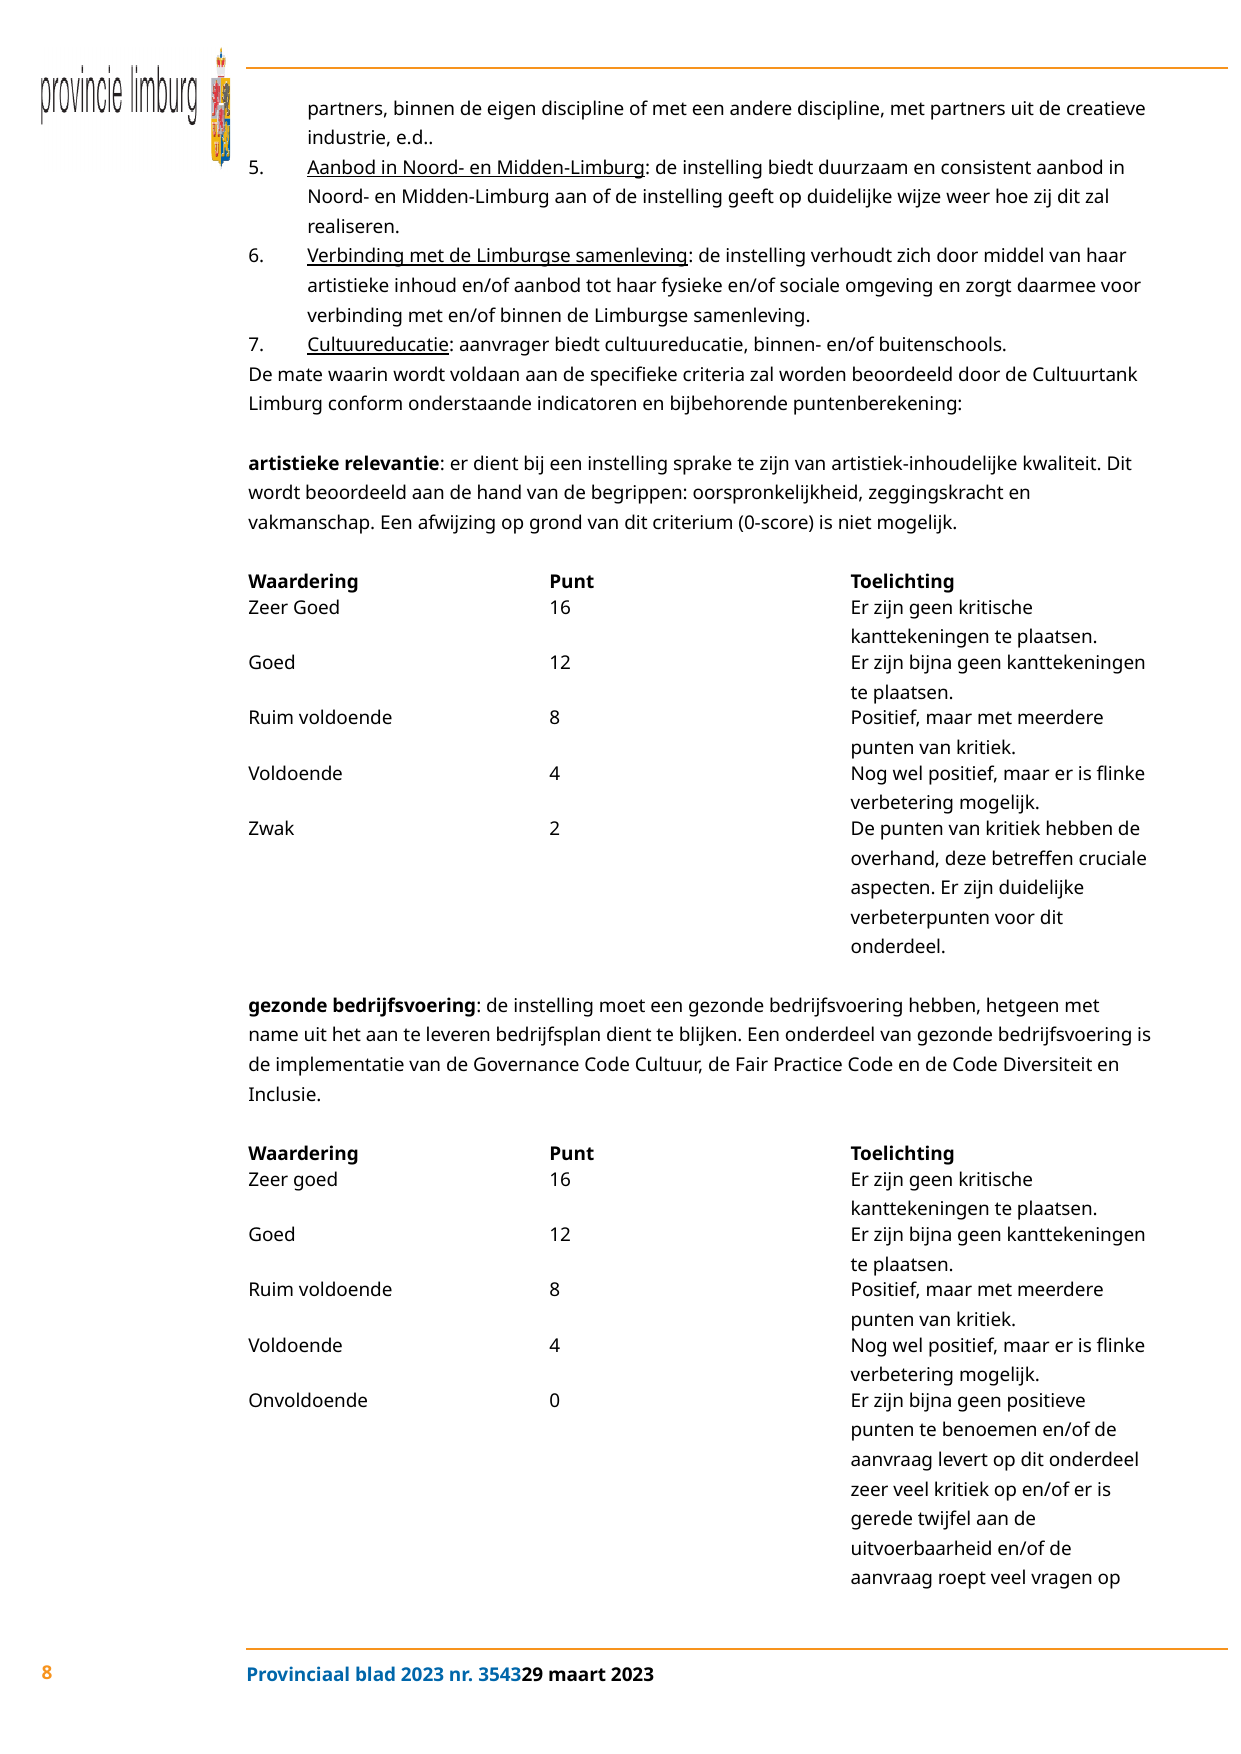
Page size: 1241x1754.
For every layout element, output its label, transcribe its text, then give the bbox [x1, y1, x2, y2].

table_cell 8 [549, 1276, 850, 1332]
table_cell 4 [549, 1332, 850, 1387]
table_cell Er zijn bijna geen kanttekeningen te plaatsen. [850, 1221, 1152, 1276]
table_cell Zeer Goed [248, 594, 549, 649]
table_cell Nog wel positief, maar er is flinke verbetering mogelijk. [850, 760, 1152, 815]
table_cell Nog wel positief, maar er is flinke verbetering mogelijk. [850, 1332, 1152, 1387]
table_header Waardering [248, 568, 549, 594]
table_header Waardering [248, 1140, 549, 1166]
table_cell 16 [549, 1166, 850, 1221]
list Aanbod in Noord- en Midden-Limburg: de instelling biedt duurzaam en consistent aanbod in Noord- en Midden-Limburg aan of de instelling geeft op duidelijke wijze weer hoe zij dit zal realiseren. [248, 154, 1152, 239]
table_cell Voldoende [248, 1332, 549, 1387]
table_cell Er zijn geen kritische kanttekeningen te plaatsen. [850, 594, 1152, 649]
text gezonde bedrijfsvoering: de instelling moet een gezonde bedrijfsvoering hebben, hetgeen met name uit het aan te leveren bedrijfsplan dient te blijken. Een onderdeel van gezonde bedrijfsvoering is de implementatie van de Governance Code Cultuur, de Fair Practice Code en de Code Diversiteit en Inclusie. [248, 992, 1152, 1107]
list Cultuureducatie: aanvrager biedt cultuureducatie, binnen- en/of buitenschools. [248, 331, 1152, 357]
table_cell 12 [549, 1221, 850, 1276]
table_cell Ruim voldoende [248, 1276, 549, 1332]
table_cell Voldoende [248, 760, 549, 815]
table_header Toelichting [850, 1140, 1152, 1166]
text Limburg conform onderstaande indicatoren en bijbehorende puntenberekening: [248, 391, 1152, 416]
table_cell 8 [549, 705, 850, 760]
table_cell Ruim voldoende [248, 705, 549, 760]
table_cell 0 [549, 1387, 850, 1590]
table_cell Er zijn bijna geen positieve punten te benoemen en/of de aanvraag levert op dit onderdeel zeer veel kritiek op en/of er is gerede twijfel aan de uitvoerbaarheid en/of de aanvraag roept veel vragen op [850, 1387, 1152, 1590]
table_cell Goed [248, 649, 549, 704]
text De mate waarin wordt voldaan aan de specifieke criteria zal worden beoordeeld door de Cultuurtank [248, 361, 1152, 387]
list partners, binnen de eigen discipline of met een andere discipline, met partners uit de creatieve industrie, e.d.. [248, 95, 1152, 150]
table_cell Er zijn bijna geen kanttekeningen te plaatsen. [850, 649, 1152, 704]
table_cell 16 [549, 594, 850, 649]
table_cell 2 [549, 815, 850, 959]
table_header Punt [549, 1140, 850, 1166]
table_cell Positief, maar met meerdere punten van kritiek. [850, 1276, 1152, 1332]
list Verbinding met de Limburgse samenleving: de instelling verhoudt zich door middel van haar artistieke inhoud en/of aanbod tot haar fysieke en/of sociale omgeving en zorgt daarmee voor verbinding met en/of binnen de Limburgse samenleving. [248, 243, 1152, 328]
table_cell Zeer goed [248, 1166, 549, 1221]
table_header Toelichting [850, 568, 1152, 594]
table_cell 12 [549, 649, 850, 704]
table_cell Positief, maar met meerdere punten van kritiek. [850, 705, 1152, 760]
table_header Punt [549, 568, 850, 594]
table_cell 4 [549, 760, 850, 815]
table_cell Onvoldoende [248, 1387, 549, 1590]
table_cell Goed [248, 1221, 549, 1276]
text artistieke relevantie: er dient bij een instelling sprake te zijn van artistiek-inhoudelijke kwaliteit. Dit wordt beoordeeld aan de hand van de begrippen: oorspronkelijkheid, zeggingskracht en vakmanschap. Een afwijzing op grond van dit criterium (0-score) is niet mogelijk. [248, 450, 1152, 535]
table_cell De punten van kritiek hebben de overhand, deze betreffen cruciale aspecten. Er zijn duidelijke verbeterpunten voor dit onderdeel. [850, 815, 1152, 959]
table_cell Er zijn geen kritische kanttekeningen te plaatsen. [850, 1166, 1152, 1221]
table_cell Zwak [248, 815, 549, 959]
picture [41, 47, 231, 172]
